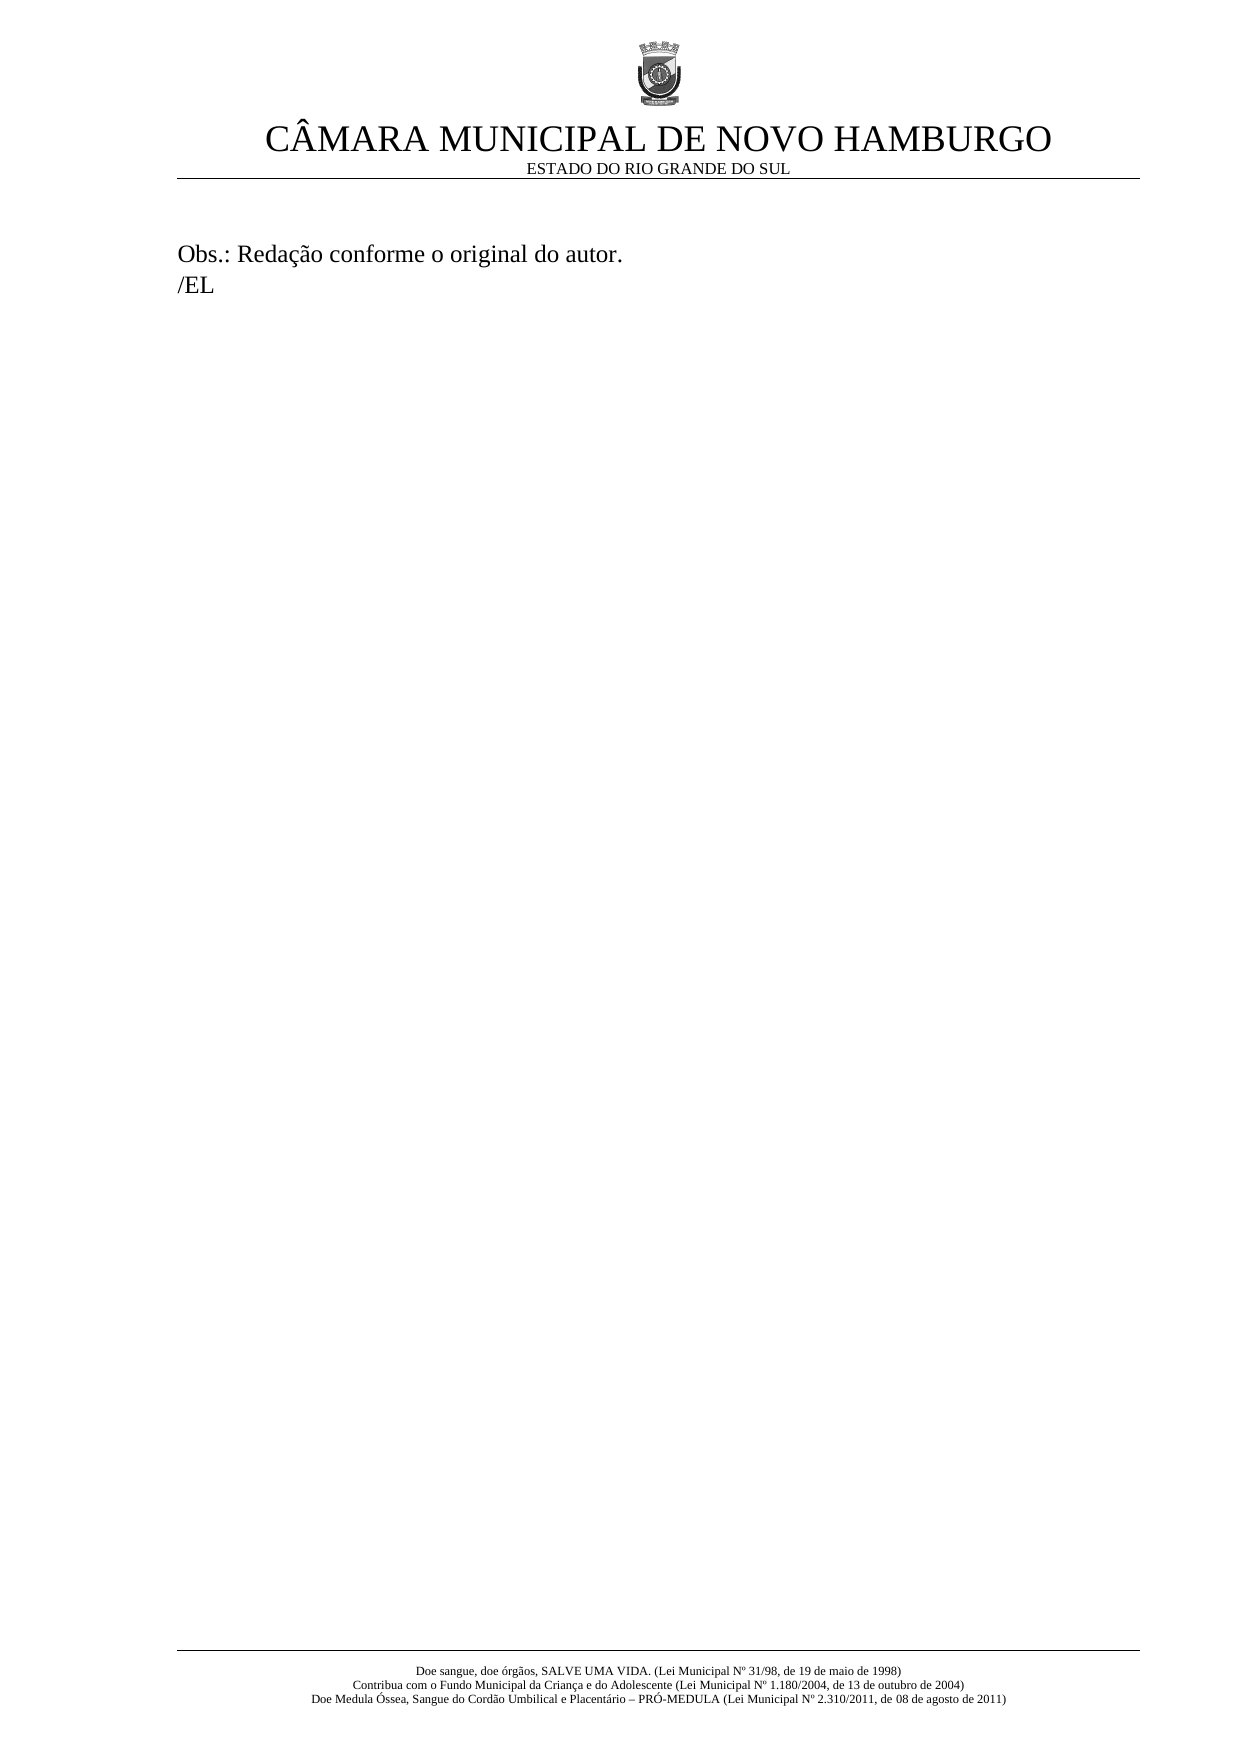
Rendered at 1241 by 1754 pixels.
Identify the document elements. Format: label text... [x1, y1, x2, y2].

text /EL [177, 272, 1140, 299]
text Obs.: Redação conforme o original do autor. [177, 240, 1140, 268]
